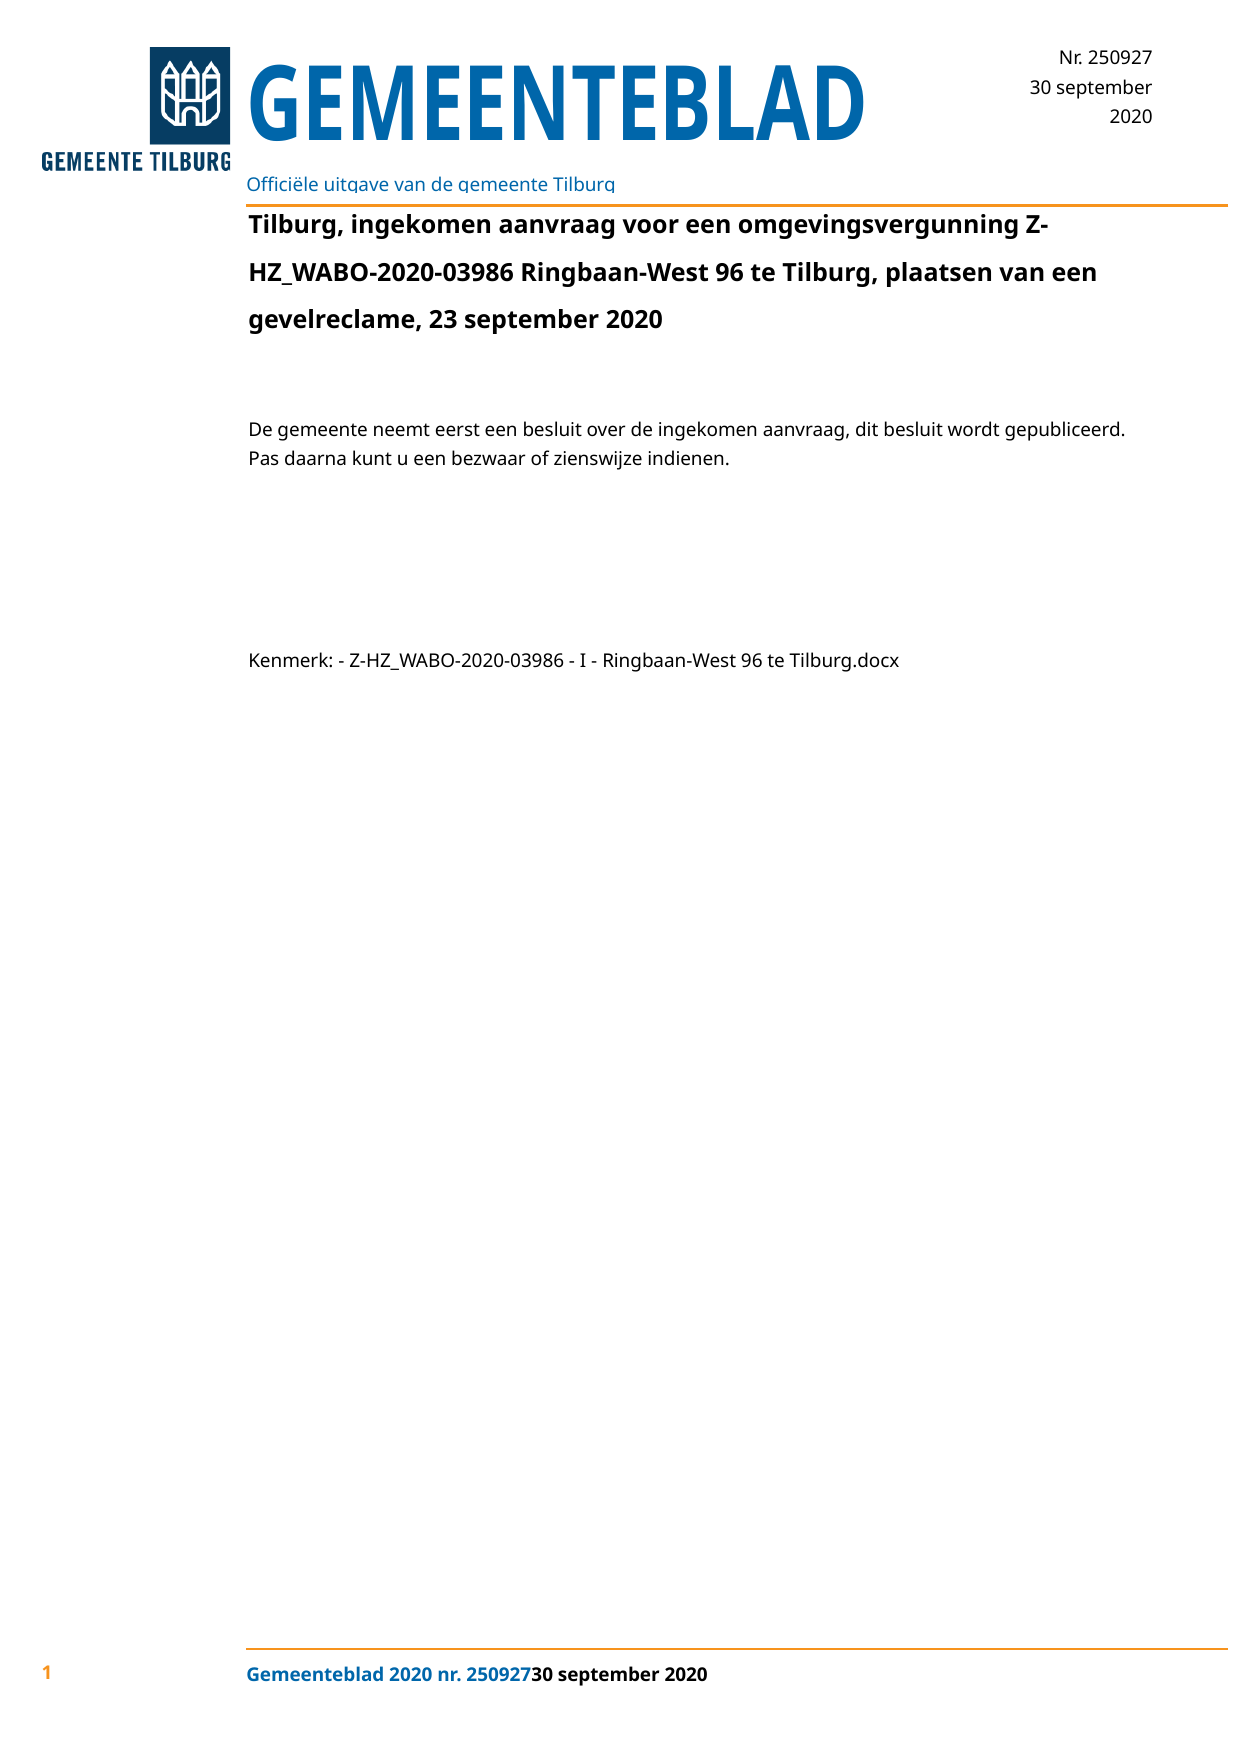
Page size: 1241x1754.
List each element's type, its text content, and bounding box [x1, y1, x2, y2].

picture [41, 47, 231, 172]
text Tilburg, ingekomen aanvraag voor een omgevingsvergunning Z-HZ_WABO-2020-03986 Ringbaan-West 96 te Tilburg, plaatsen van een gevelreclame, 23 september 2020 [248, 207, 1152, 336]
text Kenmerk: - Z-HZ_WABO-2020-03986 - I - Ringbaan-West 96 te Tilburg.docx [248, 647, 1152, 673]
text De gemeente neemt eerst een besluit over de ingekomen aanvraag, dit besluit wordt gepubliceerd. Pas daarna kunt u een bezwaar of zienswijze indienen. [248, 416, 1152, 471]
